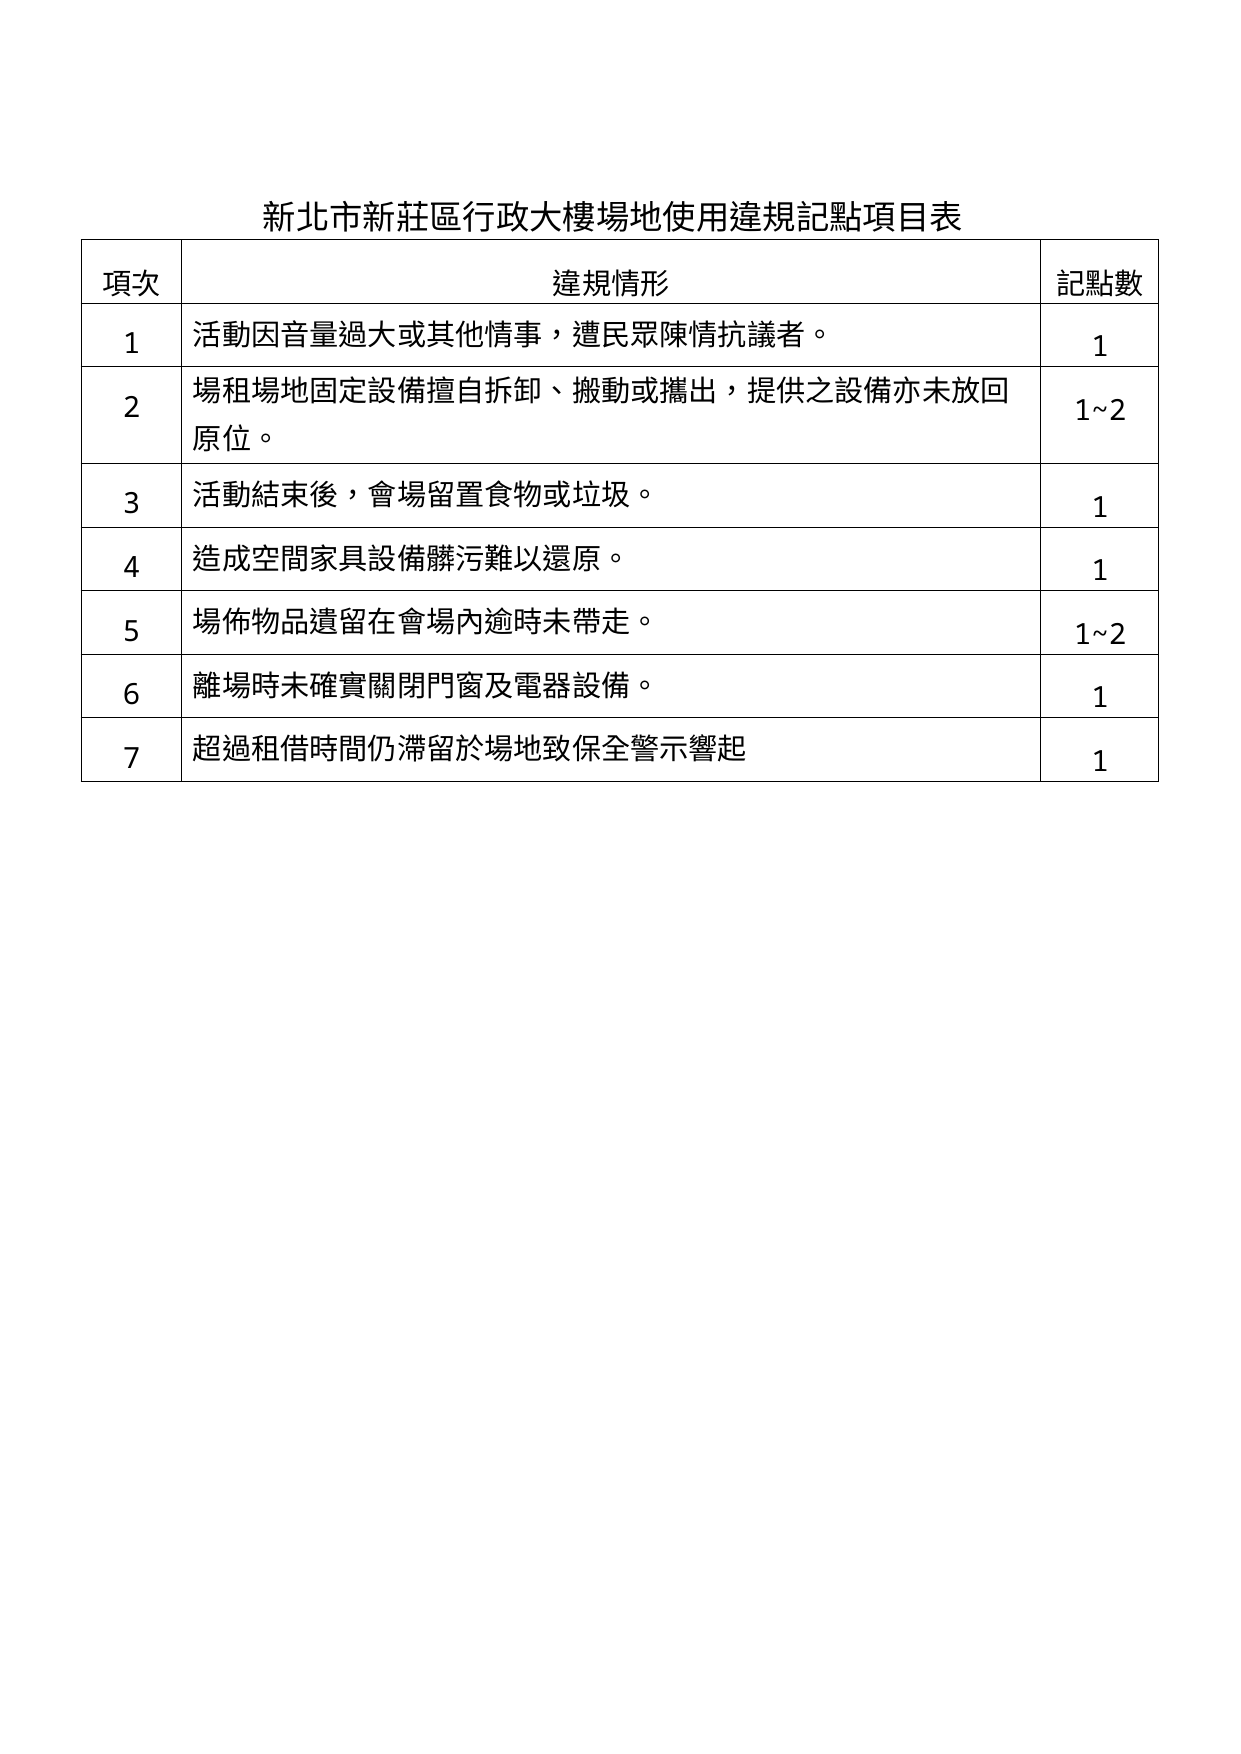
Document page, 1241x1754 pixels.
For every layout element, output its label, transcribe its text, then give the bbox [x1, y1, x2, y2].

table_cell 4 [82, 528, 181, 590]
table_cell 1 [1041, 655, 1158, 717]
table_cell 活動結束後，會場留置食物或垃圾。 [182, 464, 1040, 527]
table_header 記點數 [1041, 240, 1158, 303]
table_cell 1~2 [1041, 591, 1158, 654]
table_cell 1 [82, 304, 181, 366]
table_cell 活動因音量過大或其他情事，遭民眾陳情抗議者。 [182, 304, 1040, 366]
table_cell 1~2 [1041, 367, 1158, 463]
table_cell 場佈物品遺留在會場內逾時未帶走。 [182, 591, 1040, 654]
table_cell 1 [1041, 304, 1158, 366]
table_cell 1 [1041, 464, 1158, 527]
table_header 項次 [82, 240, 181, 303]
table_cell 3 [82, 464, 181, 527]
table_cell 離場時未確實關閉門窗及電器設備。 [182, 655, 1040, 717]
table_cell 5 [82, 591, 181, 654]
table_cell 造成空間家具設備髒污難以還原。 [182, 528, 1040, 590]
table_cell 6 [82, 655, 181, 717]
table_cell 2 [82, 367, 181, 463]
table_header 違規情形 [182, 240, 1040, 303]
table_cell 7 [82, 718, 181, 781]
text 新北市新莊區行政大樓場地使用違規記點項目表 [60, 191, 1165, 239]
table_cell 場租場地固定設備擅自拆卸、搬動或攜出，提供之設備亦未放回原位。 [182, 367, 1040, 463]
table_cell 1 [1041, 528, 1158, 590]
table_cell 超過租借時間仍滯留於場地致保全警示響起 [182, 718, 1040, 781]
table_cell 1 [1041, 718, 1158, 781]
